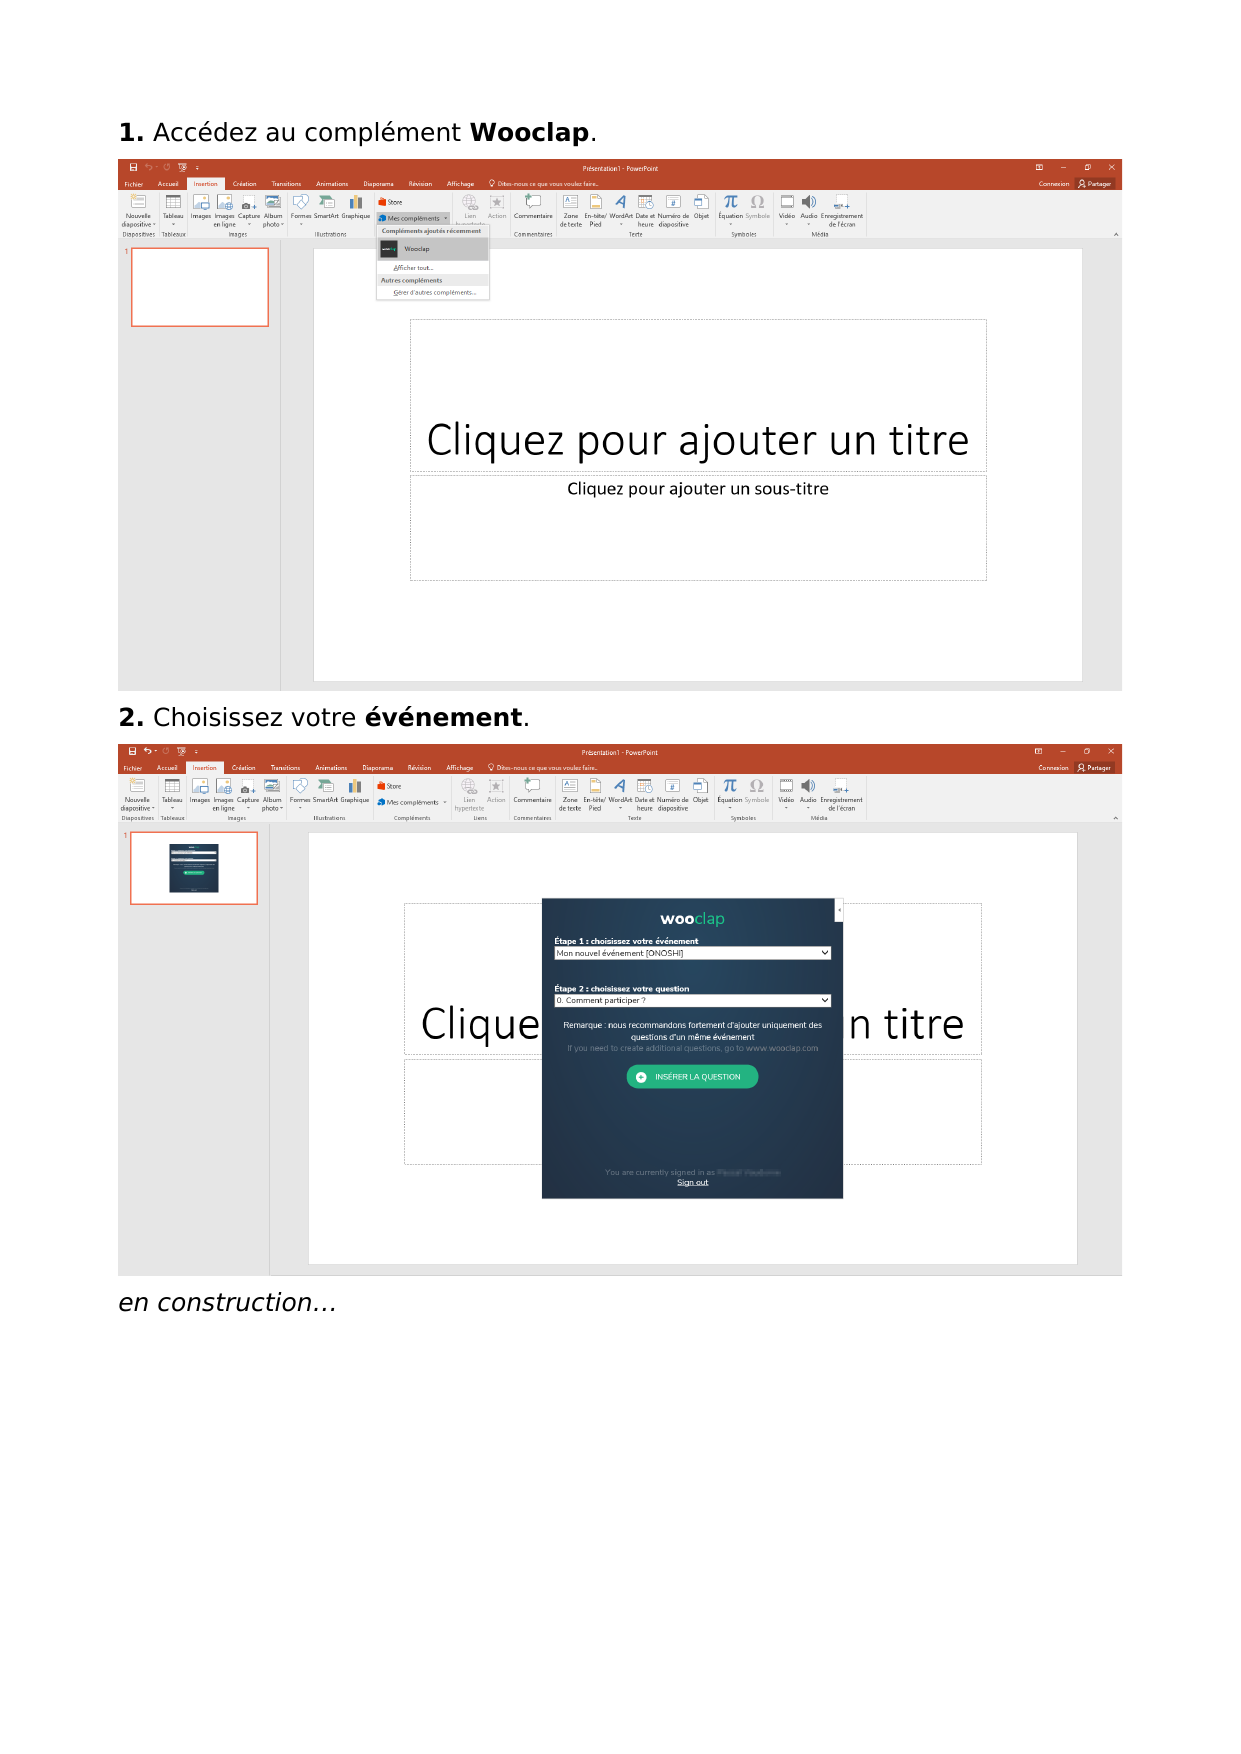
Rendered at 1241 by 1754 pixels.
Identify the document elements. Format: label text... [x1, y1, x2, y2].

picture [118, 159, 1123, 691]
text 1. Accédez au complément Wooclap. [118, 118, 1122, 147]
text 2. Choisissez votre événement. [118, 703, 1122, 732]
picture [118, 744, 1123, 1276]
text en construction… [118, 1288, 1122, 1317]
